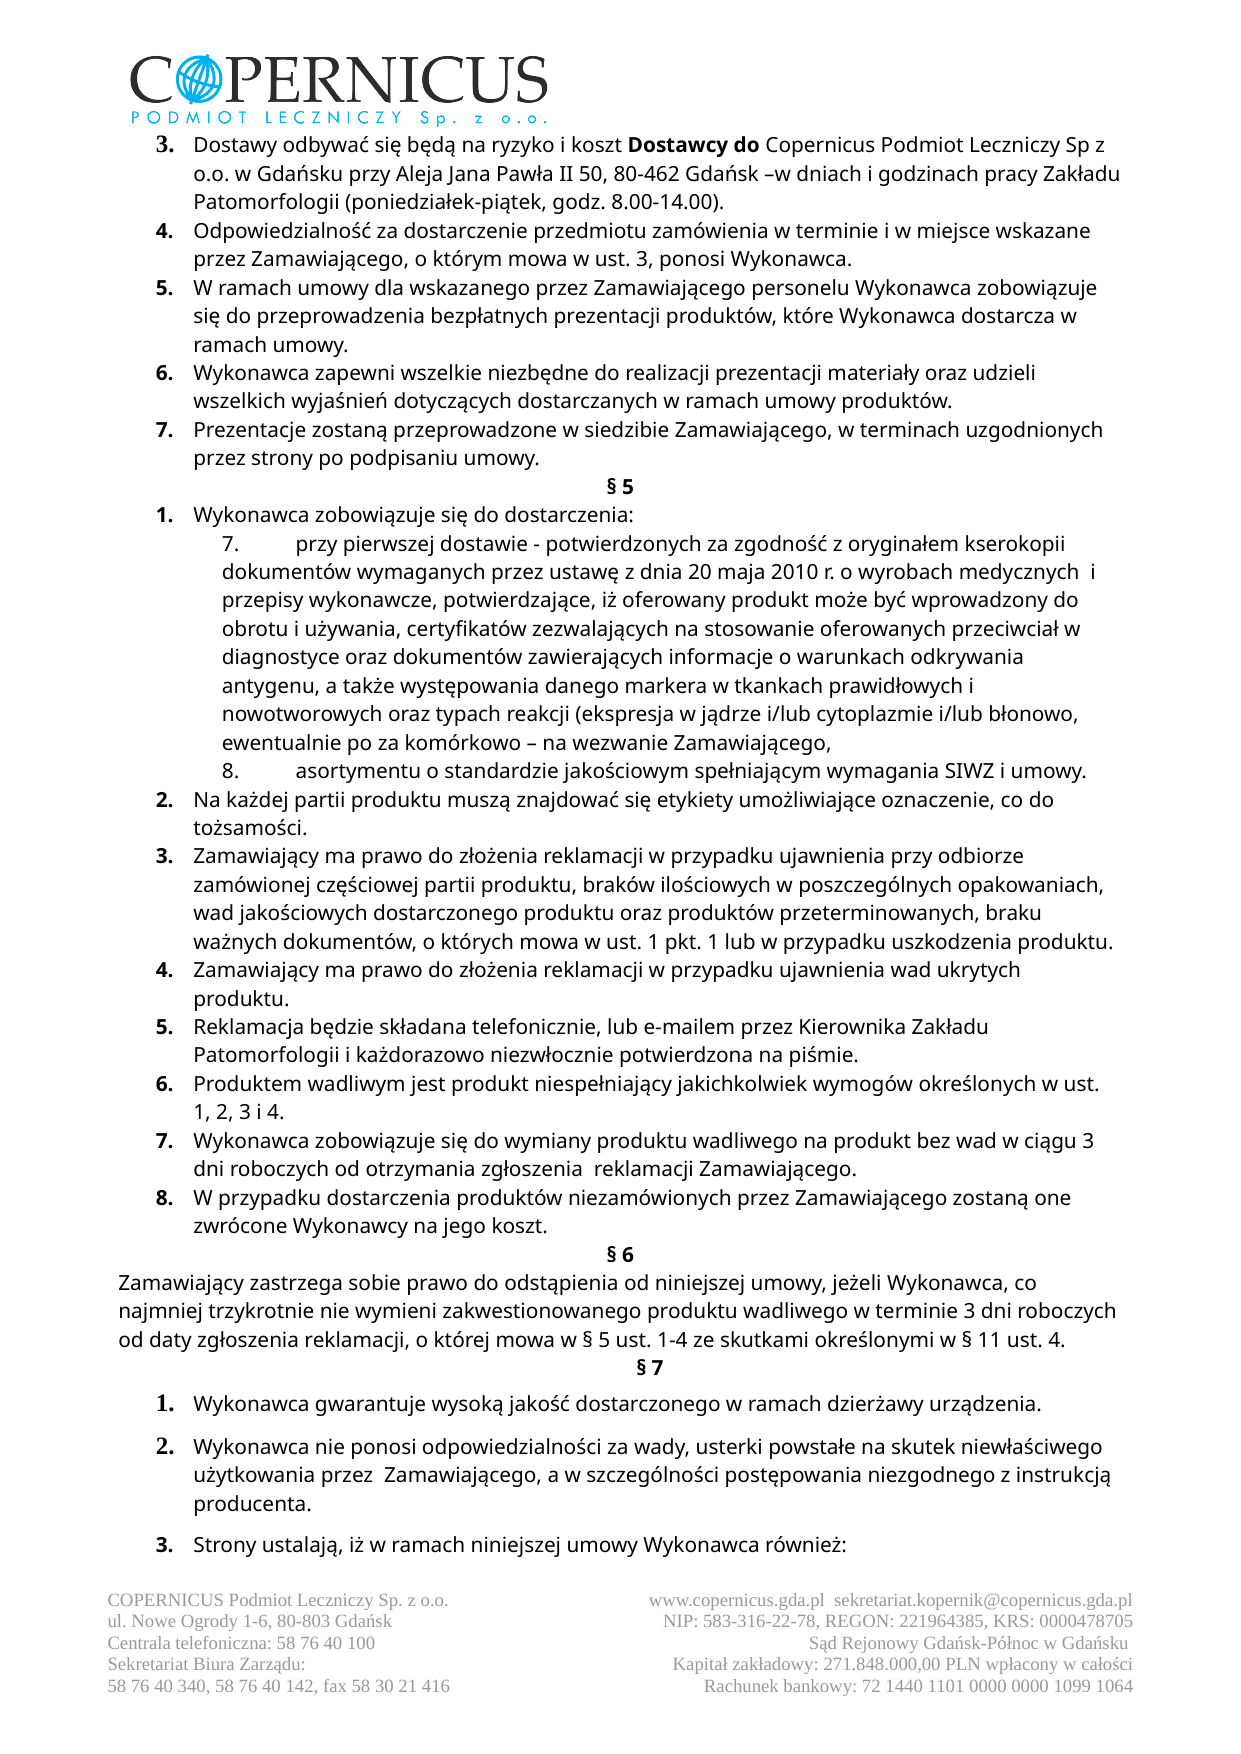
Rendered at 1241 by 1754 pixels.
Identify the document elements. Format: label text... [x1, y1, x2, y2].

list Strony ustalają, iż w ramach niniejszej umowy Wykonawca również: [156, 1530, 1122, 1558]
text § 7 [177, 1353, 1122, 1382]
list przy pierwszej dostawie - potwierdzonych za zgodność z oryginałem kserokopii dokumentów wymaganych przez ustawę z dnia 20 maja 2010 r. o wyrobach medycznych i przepisy wykonawcze, potwierdzające, iż oferowany produkt może być wprowadzony do obrotu i używania, certyfikatów zezwalających na stosowanie oferowanych przeciwciał w diagnostyce oraz dokumentów zawierających informacje o warunkach odkrywania antygenu, a także występowania danego markera w tkankach prawidłowych i nowotworowych oraz typach reakcji (ekspresja w jądrze i/lub cytoplazmie i/lub błonowo, ewentualnie po za komórkowo – na wezwanie Zamawiającego, [222, 529, 1122, 756]
list Na każdej partii produktu muszą znajdować się etykiety umożliwiające oznaczenie, co do tożsamości. [156, 785, 1122, 842]
list W przypadku dostarczenia produktów niezamówionych przez Zamawiającego zostaną one zwrócone Wykonawcy na jego koszt. [156, 1183, 1122, 1240]
list Prezentacje zostaną przeprowadzone w siedzibie Zamawiającego, w terminach uzgodnionych przez strony po podpisaniu umowy. [156, 415, 1122, 472]
list Odpowiedzialność za dostarczenie przedmiotu zamówienia w terminie i w miejsce wskazane przez Zamawiającego, o którym mowa w ust. 3, ponosi Wykonawca. [156, 216, 1122, 273]
list Zamawiający ma prawo do złożenia reklamacji w przypadku ujawnienia wad ukrytych produktu. [156, 955, 1122, 1012]
list asortymentu o standardzie jakościowym spełniającym wymagania SIWZ i umowy. [222, 756, 1122, 785]
text § 5 [118, 472, 1122, 500]
list Wykonawca zobowiązuje się do wymiany produktu wadliwego na produkt bez wad w ciągu 3 dni roboczych od otrzymania zgłoszenia reklamacji Zamawiającego. [156, 1126, 1122, 1183]
list Produktem wadliwym jest produkt niespełniający jakichkolwiek wymogów określonych w ust. 1, 2, 3 i 4. [156, 1069, 1122, 1126]
list Reklamacja będzie składana telefonicznie, lub e-mailem przez Kierownika Zakładu Patomorfologii i każdorazowo niezwłocznie potwierdzona na piśmie. [156, 1012, 1122, 1069]
text § 6 [118, 1240, 1122, 1268]
list Wykonawca nie ponosi odpowiedzialności za wady, usterki powstałe na skutek niewłaściwego użytkowania przez Zamawiającego, a w szczególności postępowania niezgodnego z instrukcją producenta. [156, 1431, 1122, 1517]
list Dostawy odbywać się będą na ryzyko i koszt Dostawcy do Copernicus Podmiot Leczniczy Sp z o.o. w Gdańsku przy Aleja Jana Pawła II 50, 80-462 Gdańsk –w dniach i godzinach pracy Zakładu Patomorfologii (poniedziałek-piątek, godz. 8.00-14.00). [156, 129, 1122, 216]
list Wykonawca zapewni wszelkie niezbędne do realizacji prezentacji materiały oraz udzieli wszelkich wyjaśnień dotyczących dostarczanych w ramach umowy produktów. [156, 358, 1122, 415]
list Wykonawca zobowiązuje się do dostarczenia: [156, 500, 1122, 529]
list W ramach umowy dla wskazanego przez Zamawiającego personelu Wykonawca zobowiązuje się do przeprowadzenia bezpłatnych prezentacji produktów, które Wykonawca dostarcza w ramach umowy. [156, 273, 1122, 358]
list Zamawiający ma prawo do złożenia reklamacji w przypadku ujawnienia przy odbiorze zamówionej częściowej partii produktu, braków ilościowych w poszczególnych opakowaniach, wad jakościowych dostarczonego produktu oraz produktów przeterminowanych, braku ważnych dokumentów, o których mowa w ust. 1 pkt. 1 lub w przypadku uszkodzenia produktu. [156, 842, 1122, 955]
list Wykonawca gwarantuje wysoką jakość dostarczonego w ramach dzierżawy urządzenia. [156, 1388, 1122, 1418]
text Zamawiający zastrzega sobie prawo do odstąpienia od niniejszej umowy, jeżeli Wykonawca, co najmniej trzykrotnie nie wymieni zakwestionowanego produktu wadliwego w terminie 3 dni roboczych od daty zgłoszenia reklamacji, o której mowa w § 5 ust. 1-4 ze skutkami określonymi w § 11 ust. 4. [118, 1268, 1122, 1353]
